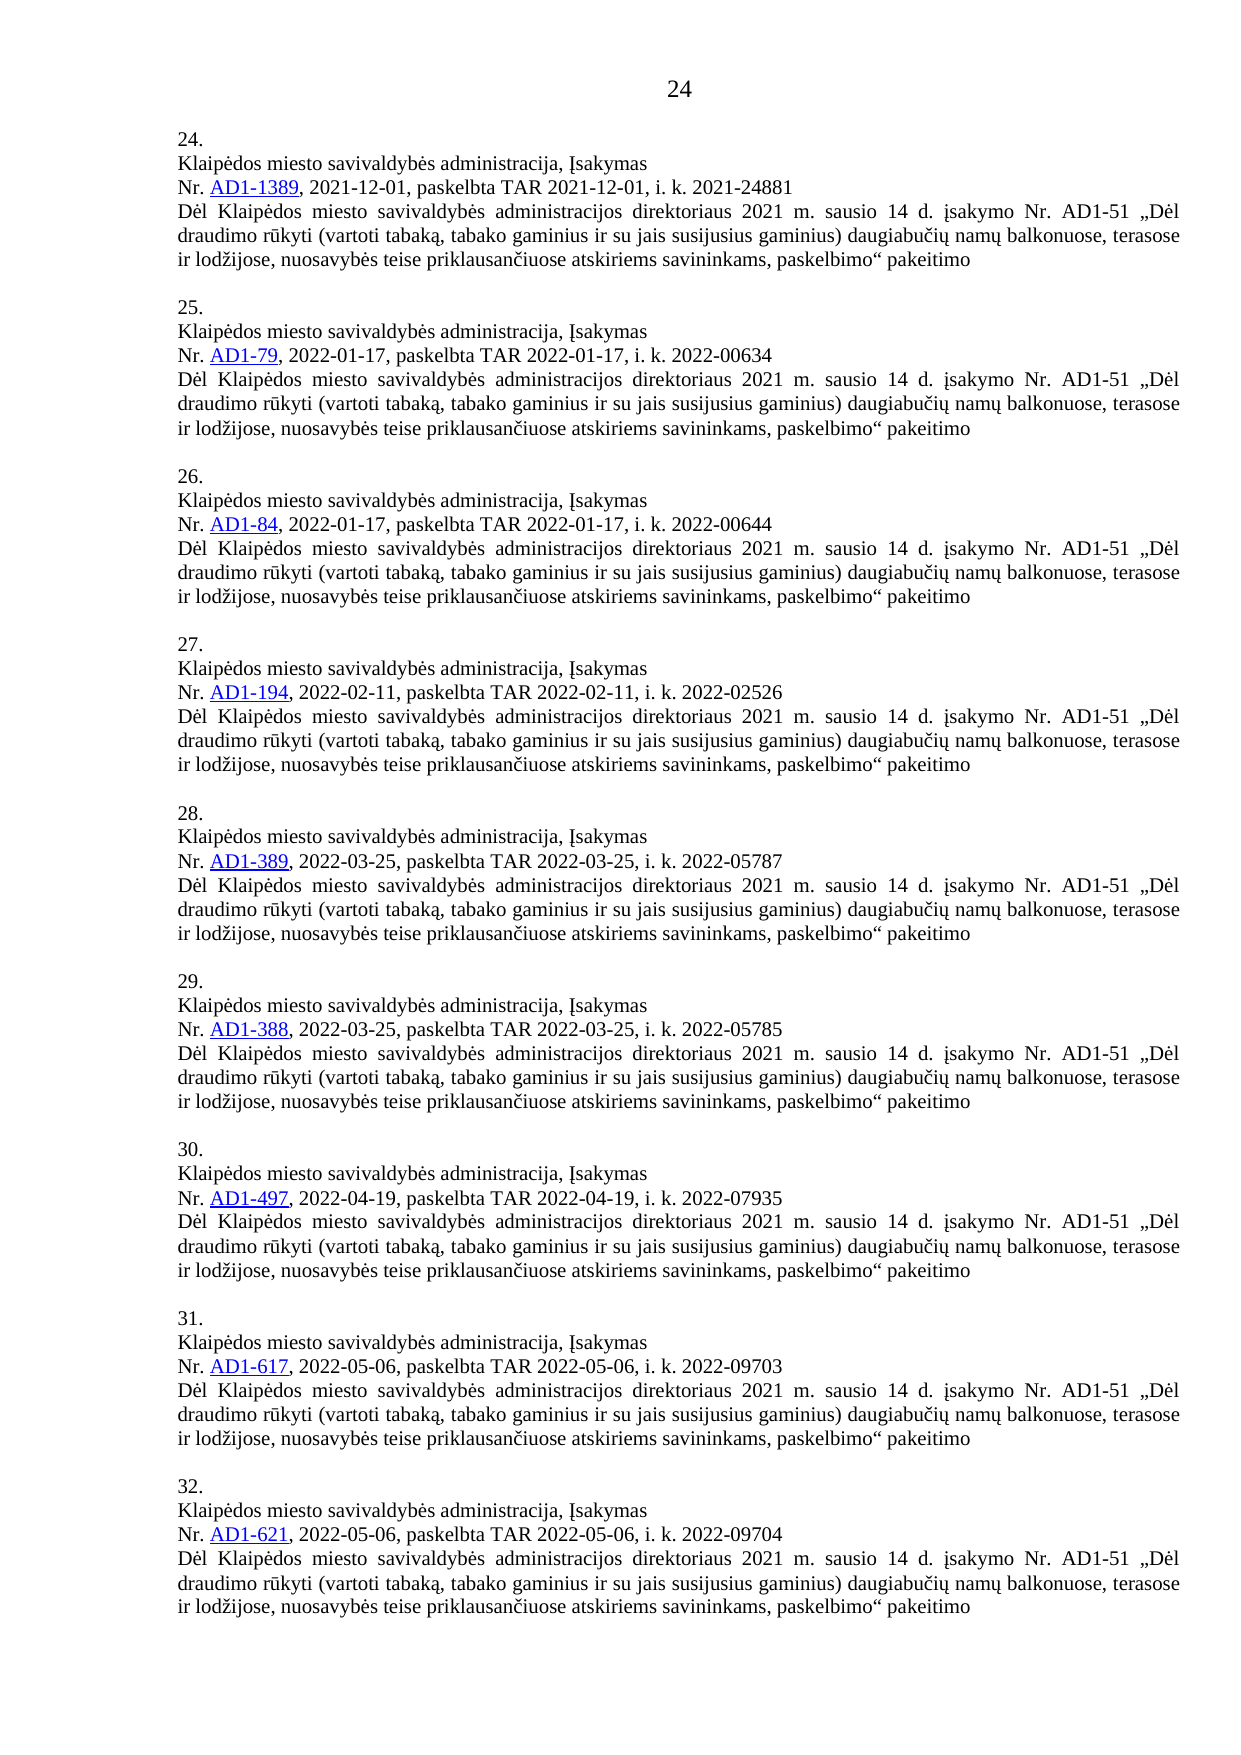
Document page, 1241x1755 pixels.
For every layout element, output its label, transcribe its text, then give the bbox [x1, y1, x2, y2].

text 30. [177, 1137, 1181, 1161]
text Nr. AD1-388, 2022-03-25, paskelbta TAR 2022-03-25, i. k. 2022-05785 [177, 1017, 1181, 1041]
text Klaipėdos miesto savivaldybės administracija, Įsakymas [177, 993, 1181, 1017]
text Klaipėdos miesto savivaldybės administracija, Įsakymas [177, 319, 1181, 343]
text 32. [177, 1474, 1181, 1498]
text 26. [177, 463, 1181, 488]
text Nr. AD1-617, 2022-05-06, paskelbta TAR 2022-05-06, i. k. 2022-09703 [177, 1354, 1181, 1378]
text Klaipėdos miesto savivaldybės administracija, Įsakymas [177, 1498, 1181, 1522]
text Nr. AD1-389, 2022-03-25, paskelbta TAR 2022-03-25, i. k. 2022-05787 [177, 848, 1181, 873]
text 31. [177, 1306, 1181, 1330]
text 24. [177, 127, 1181, 151]
text 29. [177, 969, 1181, 993]
text Nr. AD1-79, 2022-01-17, paskelbta TAR 2022-01-17, i. k. 2022-00634 [177, 343, 1181, 367]
text Dėl Klaipėdos miesto savivaldybės administracijos direktoriaus 2021 m. sausio 14 d. įsakymo Nr. AD1-51 „Dėl draudimo rūkyti (vartoti tabaką, tabako gaminius ir su jais susijusius gaminius) daugiabučių namų balkonuose, terasose ir lodžijose, nuosavybės teise priklausančiuose atskiriems savininkams, paskelbimo“ pakeitimo [177, 536, 1181, 608]
text Klaipėdos miesto savivaldybės administracija, Įsakymas [177, 1330, 1181, 1354]
text 28. [177, 800, 1181, 824]
text Klaipėdos miesto savivaldybės administracija, Įsakymas [177, 488, 1181, 512]
text Klaipėdos miesto savivaldybės administracija, Įsakymas [177, 1161, 1181, 1185]
text 25. [177, 295, 1181, 319]
text Nr. AD1-621, 2022-05-06, paskelbta TAR 2022-05-06, i. k. 2022-09704 [177, 1522, 1181, 1546]
text Dėl Klaipėdos miesto savivaldybės administracijos direktoriaus 2021 m. sausio 14 d. įsakymo Nr. AD1-51 „Dėl draudimo rūkyti (vartoti tabaką, tabako gaminius ir su jais susijusius gaminius) daugiabučių namų balkonuose, terasose ir lodžijose, nuosavybės teise priklausančiuose atskiriems savininkams, paskelbimo“ pakeitimo [177, 1546, 1181, 1618]
text Nr. AD1-1389, 2021-12-01, paskelbta TAR 2021-12-01, i. k. 2021-24881 [177, 175, 1181, 199]
text Dėl Klaipėdos miesto savivaldybės administracijos direktoriaus 2021 m. sausio 14 d. įsakymo Nr. AD1-51 „Dėl draudimo rūkyti (vartoti tabaką, tabako gaminius ir su jais susijusius gaminius) daugiabučių namų balkonuose, terasose ir lodžijose, nuosavybės teise priklausančiuose atskiriems savininkams, paskelbimo“ pakeitimo [177, 1209, 1181, 1282]
text Dėl Klaipėdos miesto savivaldybės administracijos direktoriaus 2021 m. sausio 14 d. įsakymo Nr. AD1-51 „Dėl draudimo rūkyti (vartoti tabaką, tabako gaminius ir su jais susijusius gaminius) daugiabučių namų balkonuose, terasose ir lodžijose, nuosavybės teise priklausančiuose atskiriems savininkams, paskelbimo“ pakeitimo [177, 873, 1181, 945]
text Dėl Klaipėdos miesto savivaldybės administracijos direktoriaus 2021 m. sausio 14 d. įsakymo Nr. AD1-51 „Dėl draudimo rūkyti (vartoti tabaką, tabako gaminius ir su jais susijusius gaminius) daugiabučių namų balkonuose, terasose ir lodžijose, nuosavybės teise priklausančiuose atskiriems savininkams, paskelbimo“ pakeitimo [177, 367, 1181, 439]
text Klaipėdos miesto savivaldybės administracija, Įsakymas [177, 656, 1181, 680]
text Dėl Klaipėdos miesto savivaldybės administracijos direktoriaus 2021 m. sausio 14 d. įsakymo Nr. AD1-51 „Dėl draudimo rūkyti (vartoti tabaką, tabako gaminius ir su jais susijusius gaminius) daugiabučių namų balkonuose, terasose ir lodžijose, nuosavybės teise priklausančiuose atskiriems savininkams, paskelbimo“ pakeitimo [177, 1041, 1181, 1113]
text Klaipėdos miesto savivaldybės administracija, Įsakymas [177, 824, 1181, 848]
text Nr. AD1-194, 2022-02-11, paskelbta TAR 2022-02-11, i. k. 2022-02526 [177, 680, 1181, 704]
text Dėl Klaipėdos miesto savivaldybės administracijos direktoriaus 2021 m. sausio 14 d. įsakymo Nr. AD1-51 „Dėl draudimo rūkyti (vartoti tabaką, tabako gaminius ir su jais susijusius gaminius) daugiabučių namų balkonuose, terasose ir lodžijose, nuosavybės teise priklausančiuose atskiriems savininkams, paskelbimo“ pakeitimo [177, 704, 1181, 776]
text Dėl Klaipėdos miesto savivaldybės administracijos direktoriaus 2021 m. sausio 14 d. įsakymo Nr. AD1-51 „Dėl draudimo rūkyti (vartoti tabaką, tabako gaminius ir su jais susijusius gaminius) daugiabučių namų balkonuose, terasose ir lodžijose, nuosavybės teise priklausančiuose atskiriems savininkams, paskelbimo“ pakeitimo [177, 199, 1181, 271]
text Nr. AD1-497, 2022-04-19, paskelbta TAR 2022-04-19, i. k. 2022-07935 [177, 1185, 1181, 1209]
text Klaipėdos miesto savivaldybės administracija, Įsakymas [177, 151, 1181, 175]
text Nr. AD1-84, 2022-01-17, paskelbta TAR 2022-01-17, i. k. 2022-00644 [177, 512, 1181, 536]
text Dėl Klaipėdos miesto savivaldybės administracijos direktoriaus 2021 m. sausio 14 d. įsakymo Nr. AD1-51 „Dėl draudimo rūkyti (vartoti tabaką, tabako gaminius ir su jais susijusius gaminius) daugiabučių namų balkonuose, terasose ir lodžijose, nuosavybės teise priklausančiuose atskiriems savininkams, paskelbimo“ pakeitimo [177, 1378, 1181, 1450]
text 27. [177, 632, 1181, 656]
